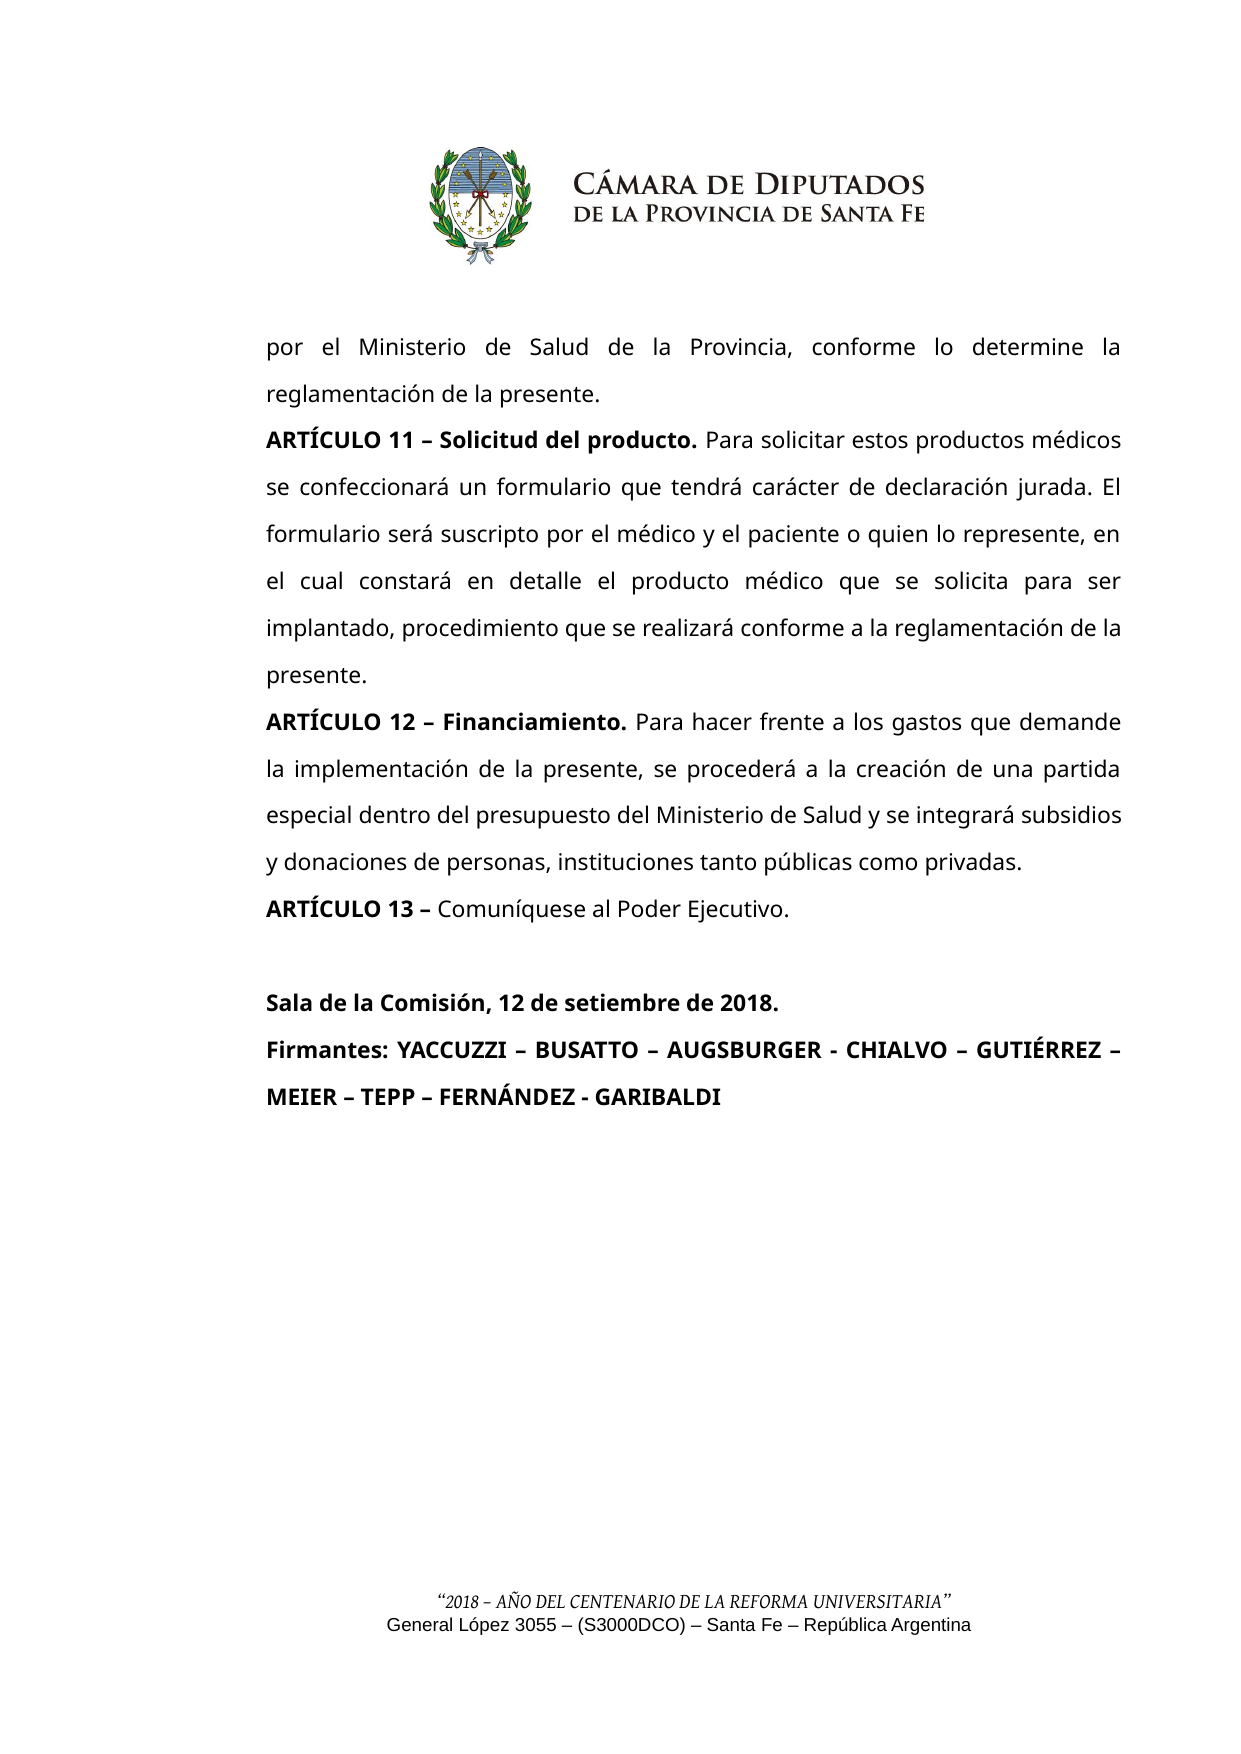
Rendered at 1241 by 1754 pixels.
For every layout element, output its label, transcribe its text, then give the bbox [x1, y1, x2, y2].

picture [429, 147, 925, 269]
text por el Ministerio de Salud de la Provincia, conforme lo determine la reglamentación de la presente. [266, 331, 1122, 409]
text ARTÍCULO 12 – Financiamiento. Para hacer frente a los gastos que demande la implementación de la presente, se procederá a la creación de una partida especial dentro del presupuesto del Ministerio de Salud y se integrará subsidios y donaciones de personas, instituciones tanto públicas como privadas. [266, 706, 1122, 878]
text Sala de la Comisión, 12 de setiembre de 2018. [266, 987, 1122, 1018]
text ARTÍCULO 11 – Solicitud del producto. Para solicitar estos productos médicos se confeccionará un formulario que tendrá carácter de declaración jurada. El formulario será suscripto por el médico y el paciente o quien lo represente, en el cual constará en detalle el producto médico que se solicita para ser implantado, procedimiento que se realizará conforme a la reglamentación de la presente. [266, 424, 1122, 690]
text Firmantes: YACCUZZI – BUSATTO – AUGSBURGER - CHIALVO – GUTIÉRREZ – MEIER – TEPP – FERNÁNDEZ - GARIBALDI [266, 1034, 1122, 1112]
text ARTÍCULO 13 – Comuníquese al Poder Ejecutivo. [266, 893, 1122, 924]
